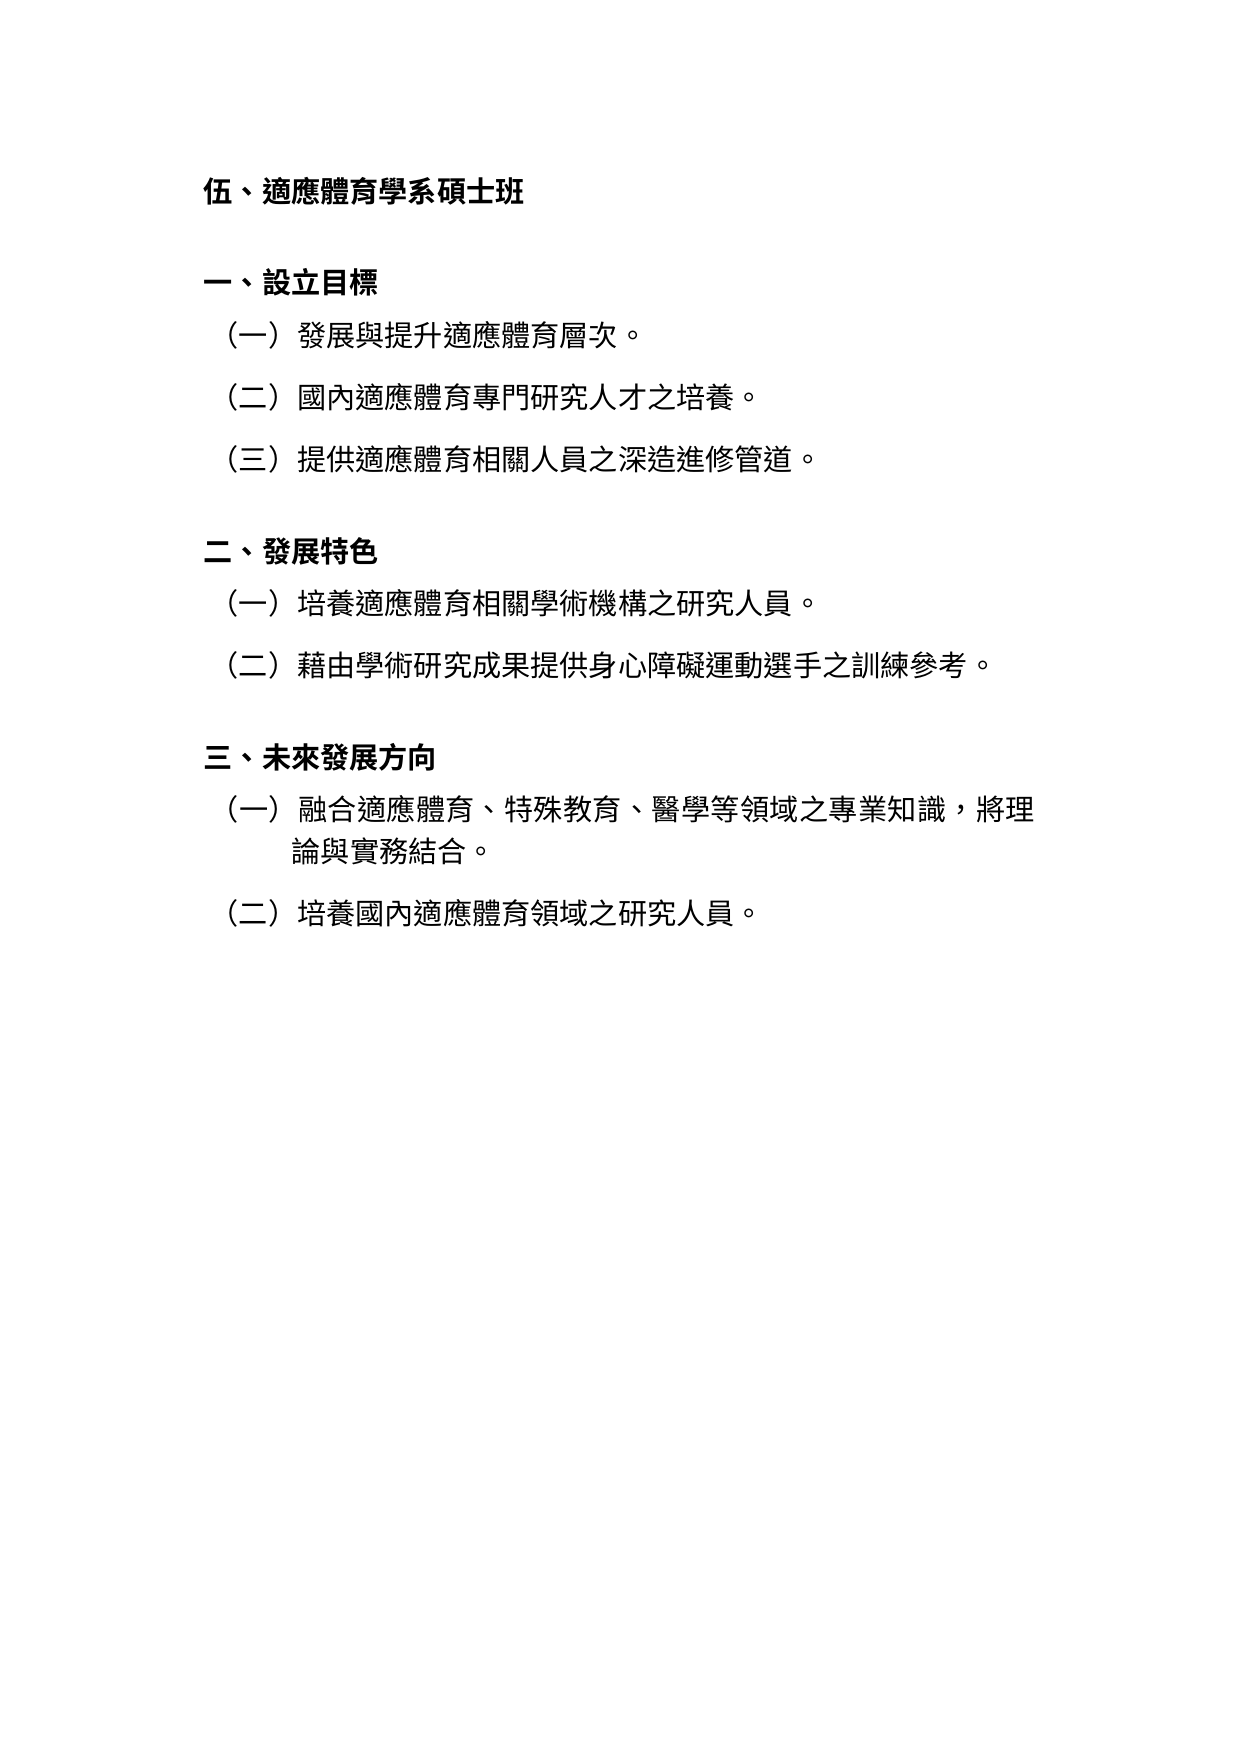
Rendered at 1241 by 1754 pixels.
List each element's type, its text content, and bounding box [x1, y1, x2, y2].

text （一）融合適應體育、特殊教育、醫學等領域之專業知識，將理論與實務結合。 [209, 787, 1037, 871]
text 二、發展特色 [203, 528, 1037, 571]
text 三、未來發展方向 [203, 734, 1037, 777]
text （二）培養國內適應體育領域之研究人員。 [209, 891, 1037, 933]
text （三）提供適應體育相關人員之深造進修管道。 [209, 436, 1037, 479]
text （二）國內適應體育專門研究人才之培養。 [209, 374, 1037, 417]
text 一、設立目標 [203, 260, 1037, 302]
text （一）培養適應體育相關學術機構之研究人員。 [209, 580, 1037, 623]
text （二）藉由學術研究成果提供身心障礙運動選手之訓練參考。 [209, 642, 1037, 685]
text （一）發展與提升適應體育層次。 [209, 312, 1037, 354]
text 伍、適應體育學系碩士班 [203, 168, 1037, 210]
